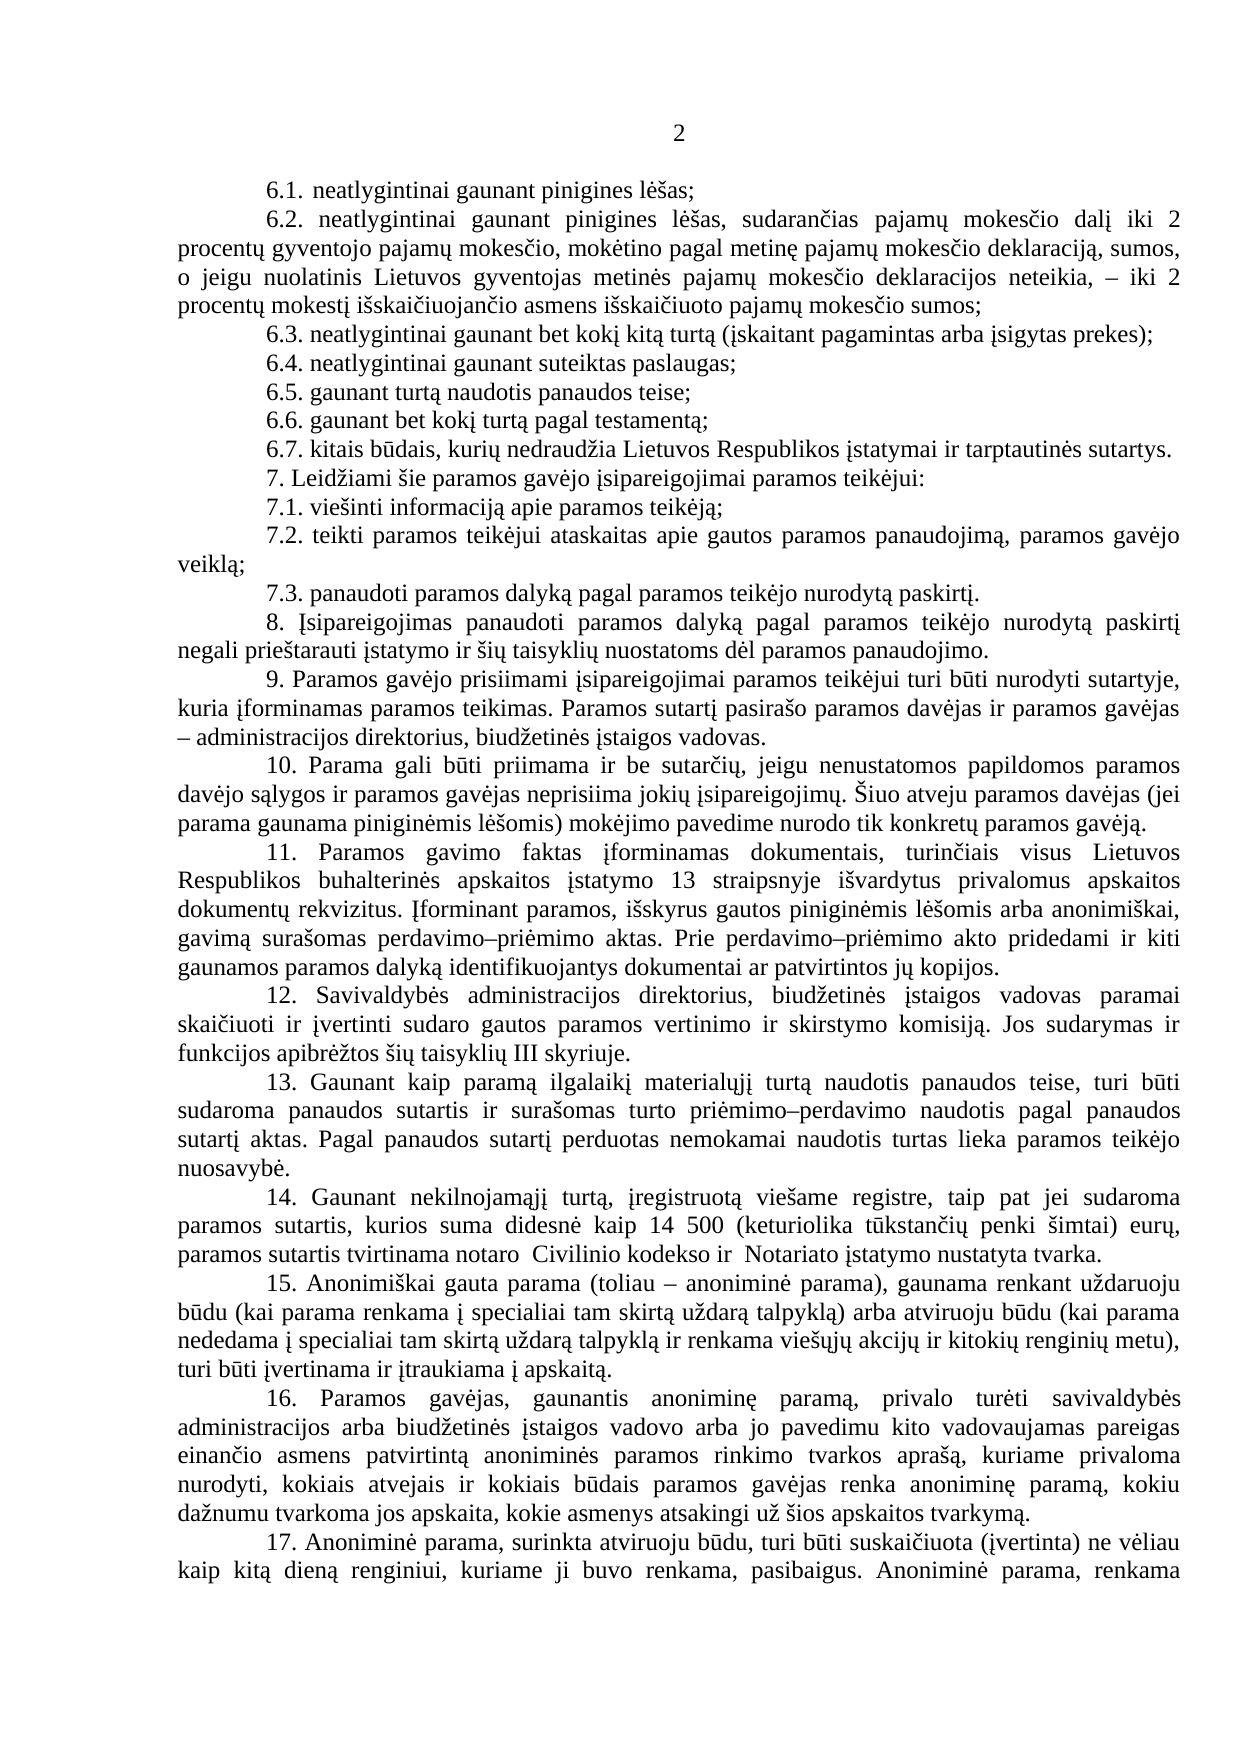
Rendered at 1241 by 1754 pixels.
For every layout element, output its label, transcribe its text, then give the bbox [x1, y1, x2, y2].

text 7.3. panaudoti paramos dalyką pagal paramos teikėjo nurodytą paskirtį. [177, 578, 1181, 607]
text 13. Gaunant kaip paramą ilgalaikį materialųjį turtą naudotis panaudos teise, turi būti sudaroma panaudos sutartis ir surašomas turto priėmimo–perdavimo naudotis pagal panaudos sutartį aktas. Pagal panaudos sutartį perduotas nemokamai naudotis turtas lieka paramos teikėjo nuosavybė. [177, 1067, 1181, 1182]
text 7.1. viešinti informaciją apie paramos teikėją; [177, 492, 1181, 521]
text 7. Leidžiami šie paramos gavėjo įsipareigojimai paramos teikėjui: [177, 463, 1181, 492]
text 6.1. neatlygintinai gaunant pinigines lėšas; [177, 176, 1181, 204]
text 6.3. neatlygintinai gaunant bet kokį kitą turtą (įskaitant pagamintas arba įsigytas prekes); [177, 319, 1181, 348]
text 15. Anonimiškai gauta parama (toliau – anoniminė parama), gaunama renkant uždaruoju būdu (kai parama renkama į specialiai tam skirtą uždarą talpyklą) arba atviruoju būdu (kai parama nededama į specialiai tam skirtą uždarą talpyklą ir renkama viešųjų akcijų ir kitokių renginių metu), turi būti įvertinama ir įtraukiama į apskaitą. [177, 1268, 1181, 1383]
text 6.2. neatlygintinai gaunant pinigines lėšas, sudarančias pajamų mokesčio dalį iki 2 procentų gyventojo pajamų mokesčio, mokėtino pagal metinę pajamų mokesčio deklaraciją, sumos, o jeigu nuolatinis Lietuvos gyventojas metinės pajamų mokesčio deklaracijos neteikia, – iki 2 procentų mokestį išskaičiuojančio asmens išskaičiuoto pajamų mokesčio sumos; [177, 204, 1181, 319]
text 12. Savivaldybės administracijos direktorius, biudžetinės įstaigos vadovas paramai skaičiuoti ir įvertinti sudaro gautos paramos vertinimo ir skirstymo komisiją. Jos sudarymas ir funkcijos apibrėžtos šių taisyklių III skyriuje. [177, 981, 1181, 1067]
text 11. Paramos gavimo faktas įforminamas dokumentais, turinčiais visus Lietuvos Respublikos buhalterinės apskaitos įstatymo 13 straipsnyje išvardytus privalomus apskaitos dokumentų rekvizitus. Įforminant paramos, išskyrus gautos piniginėmis lėšomis arba anonimiškai, gavimą surašomas perdavimo–priėmimo aktas. Prie perdavimo–priėmimo akto pridedami ir kiti gaunamos paramos dalyką identifikuojantys dokumentai ar patvirtintos jų kopijos. [177, 837, 1181, 981]
text 6.6. gaunant bet kokį turtą pagal testamentą; [177, 406, 1181, 434]
text 6.7. kitais būdais, kurių nedraudžia Lietuvos Respublikos įstatymai ir tarptautinės sutartys. [177, 434, 1181, 463]
text 8. Įsipareigojimas panaudoti paramos dalyką pagal paramos teikėjo nurodytą paskirtį negali prieštarauti įstatymo ir šių taisyklių nuostatoms dėl paramos panaudojimo. [177, 607, 1181, 664]
text 6.5. gaunant turtą naudotis panaudos teise; [177, 377, 1181, 406]
text 10. Parama gali būti priimama ir be sutarčių, jeigu nenustatomos papildomos paramos davėjo sąlygos ir paramos gavėjas neprisiima jokių įsipareigojimų. Šiuo atveju paramos davėjas (jei parama gaunama piniginėmis lėšomis) mokėjimo pavedime nurodo tik konkretų paramos gavėją. [177, 751, 1181, 837]
text 16. Paramos gavėjas, gaunantis anoniminę paramą, privalo turėti savivaldybės administracijos arba biudžetinės įstaigos vadovo arba jo pavedimu kito vadovaujamas pareigas einančio asmens patvirtintą anoniminės paramos rinkimo tvarkos aprašą, kuriame privaloma nurodyti, kokiais atvejais ir kokiais būdais paramos gavėjas renka anoniminę paramą, kokiu dažnumu tvarkoma jos apskaita, kokie asmenys atsakingi už šios apskaitos tvarkymą. [177, 1383, 1181, 1527]
text 14. Gaunant nekilnojamąjį turtą, įregistruotą viešame registre, taip pat jei sudaroma paramos sutartis, kurios suma didesnė kaip 14 500 (keturiolika tūkstančių penki šimtai) eurų, paramos sutartis tvirtinama notaro Civilinio kodekso ir Notariato įstatymo nustatyta tvarka. [177, 1182, 1181, 1268]
text 6.4. neatlygintinai gaunant suteiktas paslaugas; [177, 348, 1181, 377]
text 17. Anoniminė parama, surinkta atviruoju būdu, turi būti suskaičiuota (įvertinta) ne vėliau kaip kitą dieną renginiui, kuriame ji buvo renkama, pasibaigus. Anoniminė parama, renkama [177, 1527, 1181, 1584]
text 9. Paramos gavėjo prisiimami įsipareigojimai paramos teikėjui turi būti nurodyti sutartyje, kuria įforminamas paramos teikimas. Paramos sutartį pasirašo paramos davėjas ir paramos gavėjas – administracijos direktorius, biudžetinės įstaigos vadovas. [177, 664, 1181, 751]
text 7.2. teikti paramos teikėjui ataskaitas apie gautos paramos panaudojimą, paramos gavėjo veiklą; [177, 521, 1181, 578]
